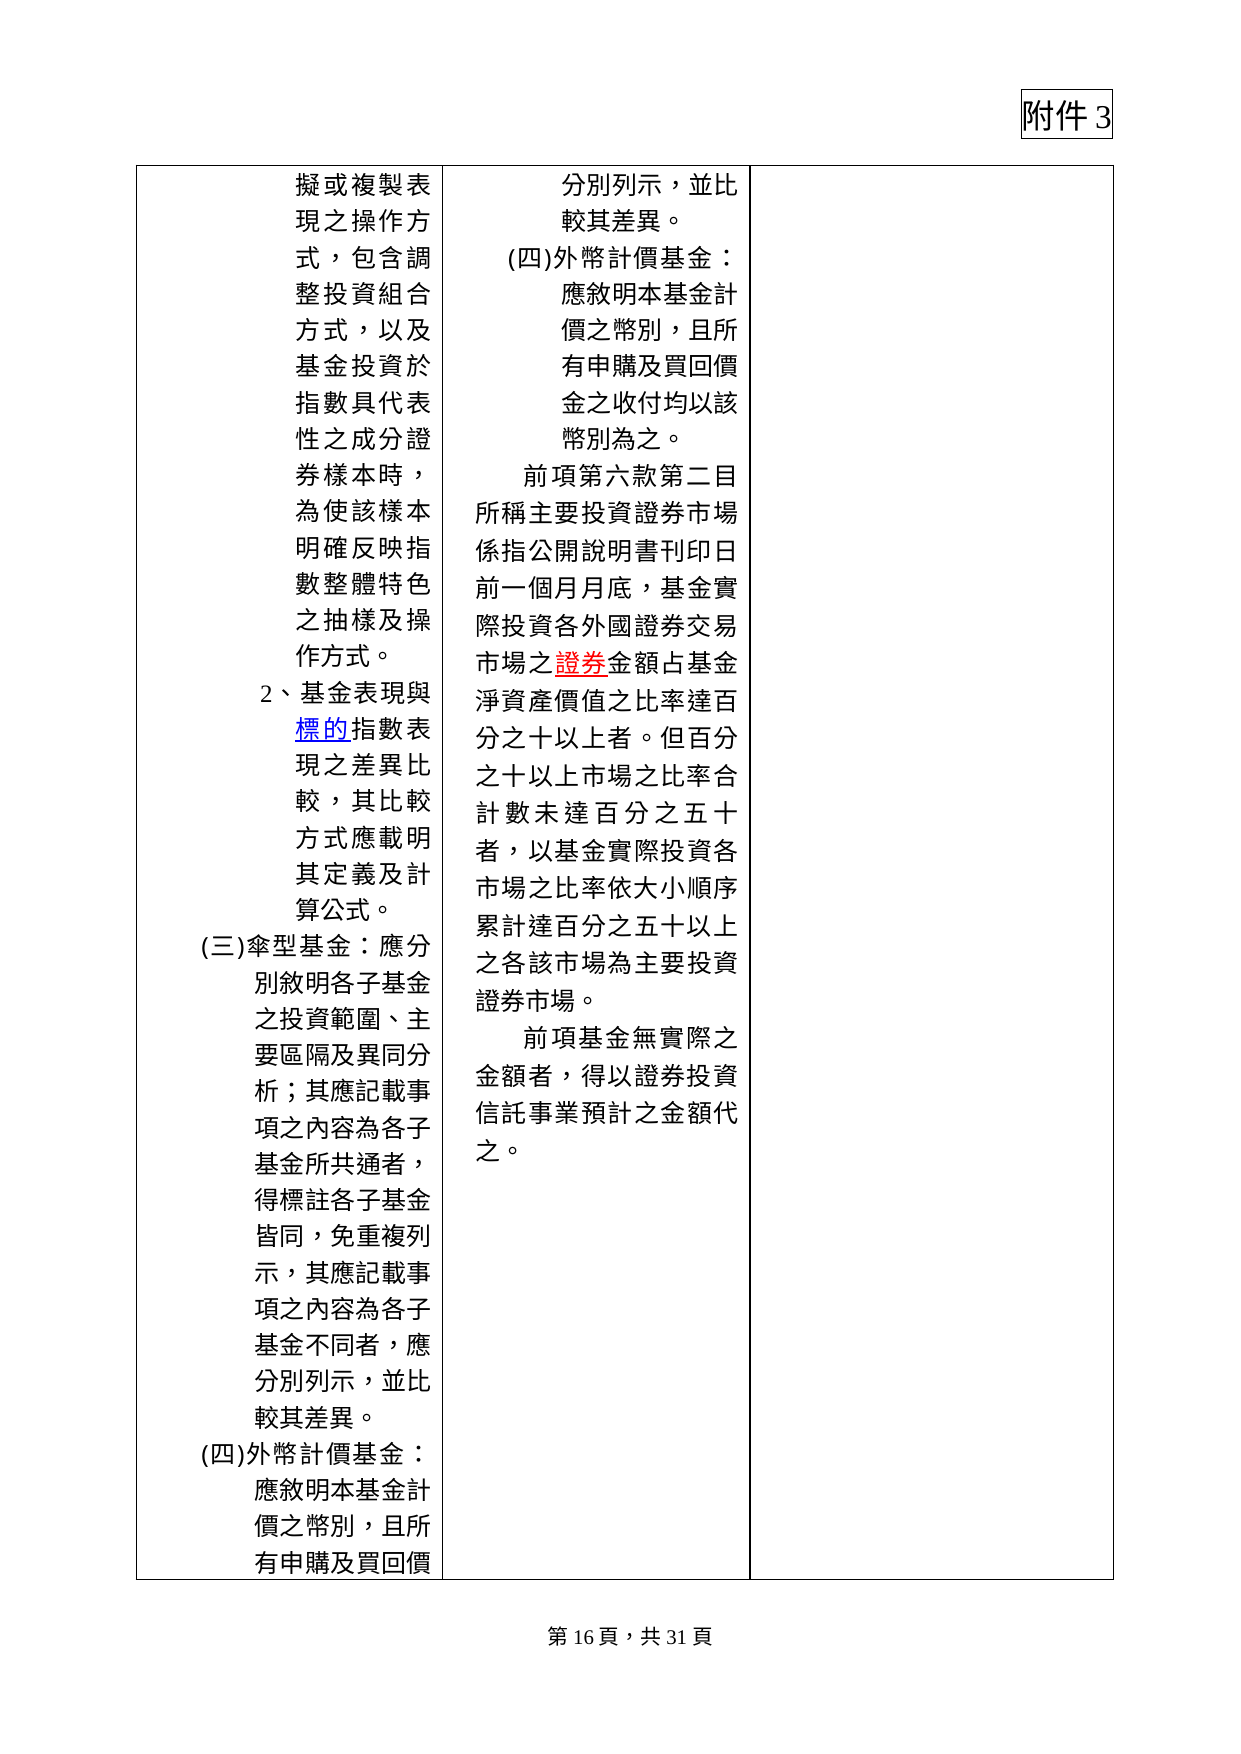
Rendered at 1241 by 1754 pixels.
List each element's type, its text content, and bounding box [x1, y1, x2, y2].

table_cell [751, 166, 1113, 1579]
table_cell 擬或複製表現之操作方式，包含調整投資組合方式，以及基金投資於指數具代表性之成分證券樣本時，為使該樣本明確反映指數整體特色之抽樣及操作方式。 2、基金表現與標的指數表現之差異比較，其比較方式應載明其定義及計算公式。 (三)傘型基金：應分別敘明各子基金之投資範圍、主要區隔及異同分析；其應記載事項之內容為各子基金所共通者，得標註各子基金皆同，免重複列示，其應記載事項之內容為各子基金不同者，應分別列示，並比較其差異。 (四)外幣計價基金：應敘明本基金計價之幣別，且所有申購及買回價 [137, 166, 442, 1579]
table_cell 分別列示，並比較其差異。 (四)外幣計價基金：應敘明本基金計價之幣別，且所有申購及買回價金之收付均以該幣別為之。 前項第六款第二目所稱主要投資證券市場係指公開說明書刊印日前一個月月底，基金實際投資各外國證券交易市場之證券金額占基金淨資產價值之比率達百分之十以上者。但百分之十以上市場之比率合計數未達百分之五十者，以基金實際投資各市場之比率依大小順序累計達百分之五十以上之各該市場為主要投資證券市場。 前項基金無實際之金額者，得以證券投資信託事業預計之金額代之。 [443, 166, 749, 1579]
